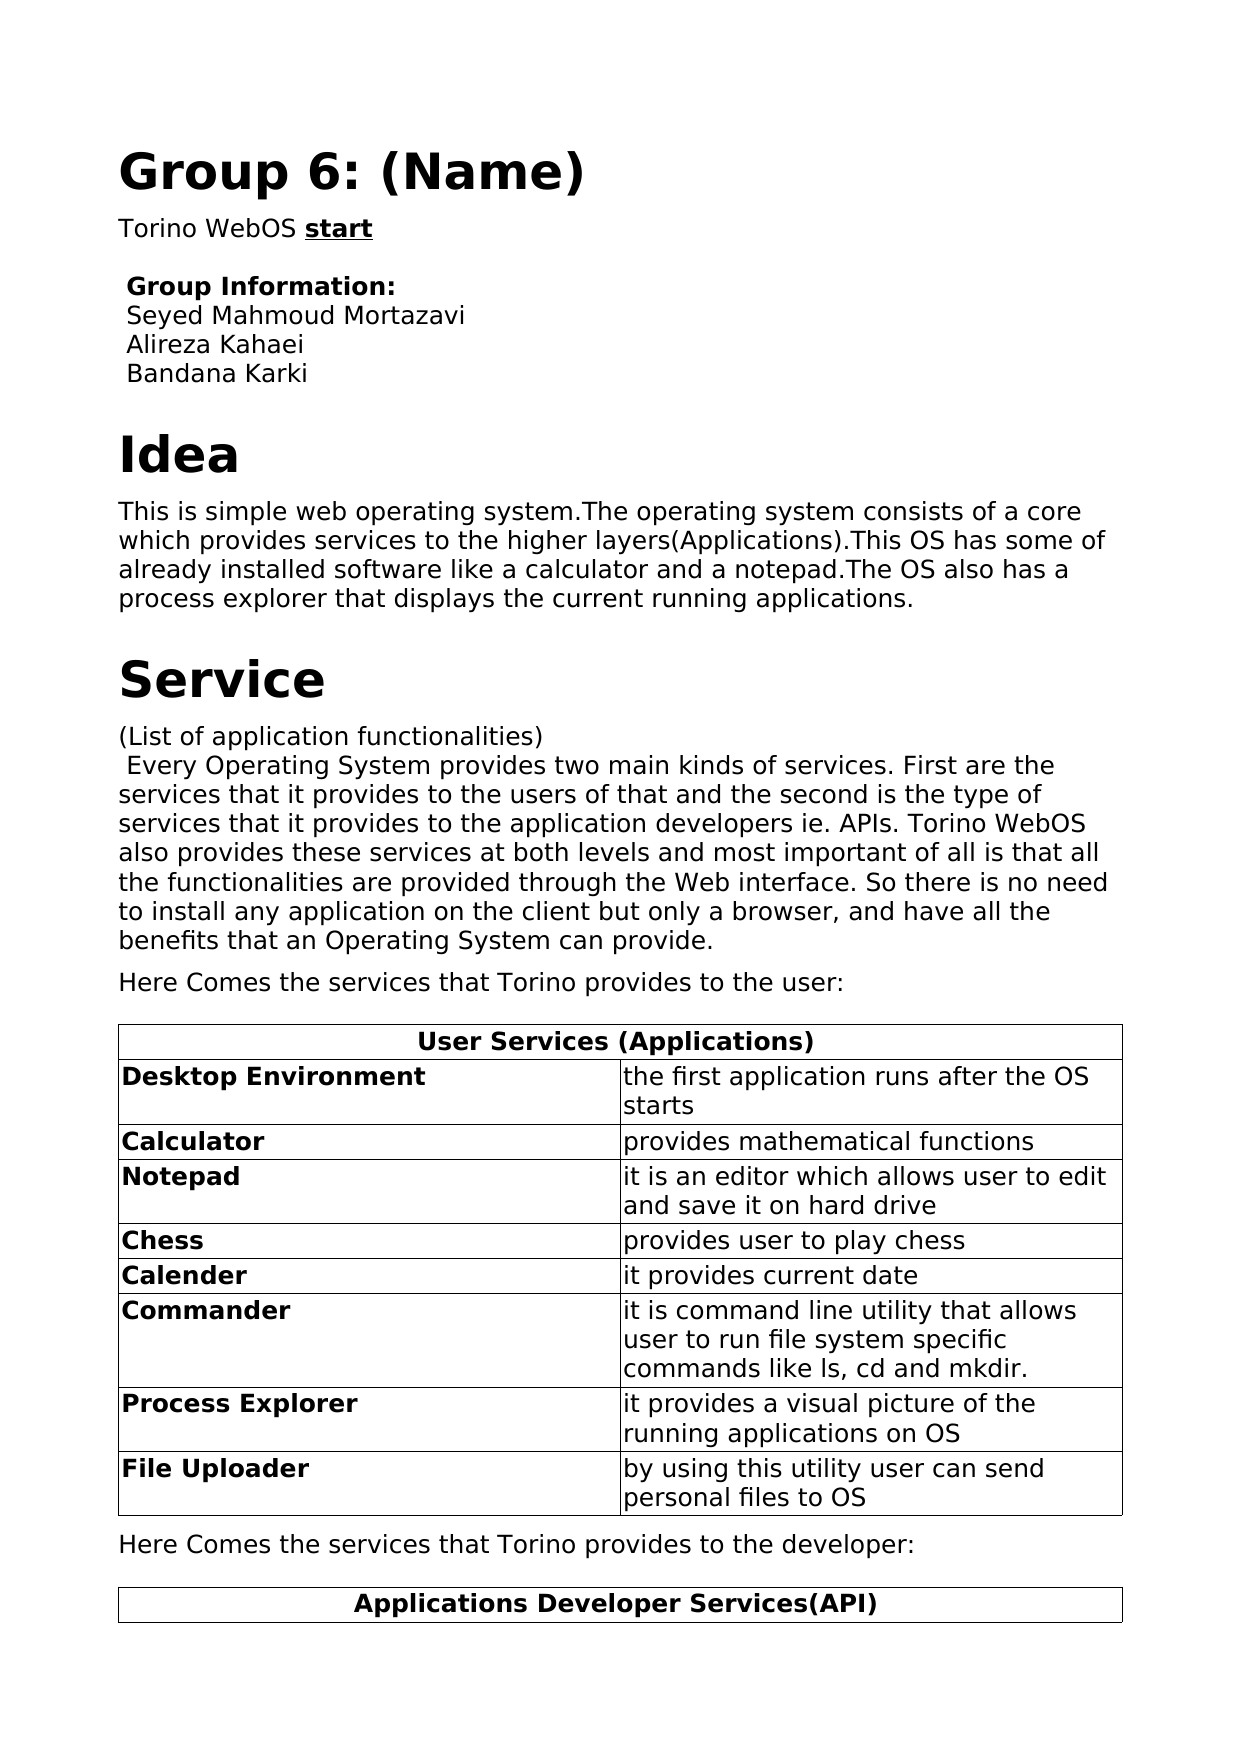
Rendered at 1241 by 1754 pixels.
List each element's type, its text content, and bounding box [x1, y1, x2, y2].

table_cell Commander [119, 1294, 620, 1387]
table_cell provides user to play chess [621, 1224, 1122, 1258]
table_header Applications Developer Services(API) [119, 1588, 1122, 1622]
table_cell Desktop Environment [119, 1060, 620, 1124]
subtitle Service [118, 651, 1122, 709]
subtitle Idea [118, 426, 1122, 484]
table_cell it is an editor which allows user to edit and save it on hard drive [621, 1160, 1122, 1223]
table_cell provides mathematical functions [621, 1125, 1122, 1159]
table_cell Notepad [119, 1160, 620, 1223]
table_cell it provides a visual picture of the running applications on OS [621, 1388, 1122, 1451]
table_cell by using this utility user can send personal files to OS [621, 1452, 1122, 1515]
text (List of application functionalities) Every Operating System provides two main kinds of services. First are the services that it provides to the users of that and the second is the type of services that it provides to the application developers ie. APIs. Torino WebOS also provides these services at both levels and most important of all is that all the functionalities are provided through the Web interface. So there is no need to install any application on the client but only a browser, and have all the benefits that an Operating System can provide. [118, 722, 1122, 955]
table_cell the first application runs after the OS starts [621, 1060, 1122, 1124]
subtitle Group 6: (Name) [118, 143, 1122, 201]
text Here Comes the services that Torino provides to the user: [118, 968, 1122, 997]
text This is simple web operating system.The operating system consists of a core which provides services to the higher layers(Applications).This OS has some of already installed software like a calculator and a notepad.The OS also has a process explorer that displays the current running applications. [118, 497, 1122, 614]
table_cell it is command line utility that allows user to run file system specific commands like ls, cd and mkdir. [621, 1294, 1122, 1387]
table_cell Calculator [119, 1125, 620, 1159]
table_cell it provides current date [621, 1259, 1122, 1293]
table_cell File Uploader [119, 1452, 620, 1515]
table_cell Process Explorer [119, 1388, 620, 1451]
text Torino WebOS start Group Information: Seyed Mahmoud Mortazavi Alireza Kahaei Bandana Karki [118, 214, 1122, 389]
table_cell Chess [119, 1224, 620, 1258]
table_cell Calender [119, 1259, 620, 1293]
table_header User Services (Applications) [119, 1025, 1122, 1059]
text Here Comes the services that Torino provides to the developer: [118, 1530, 1122, 1559]
